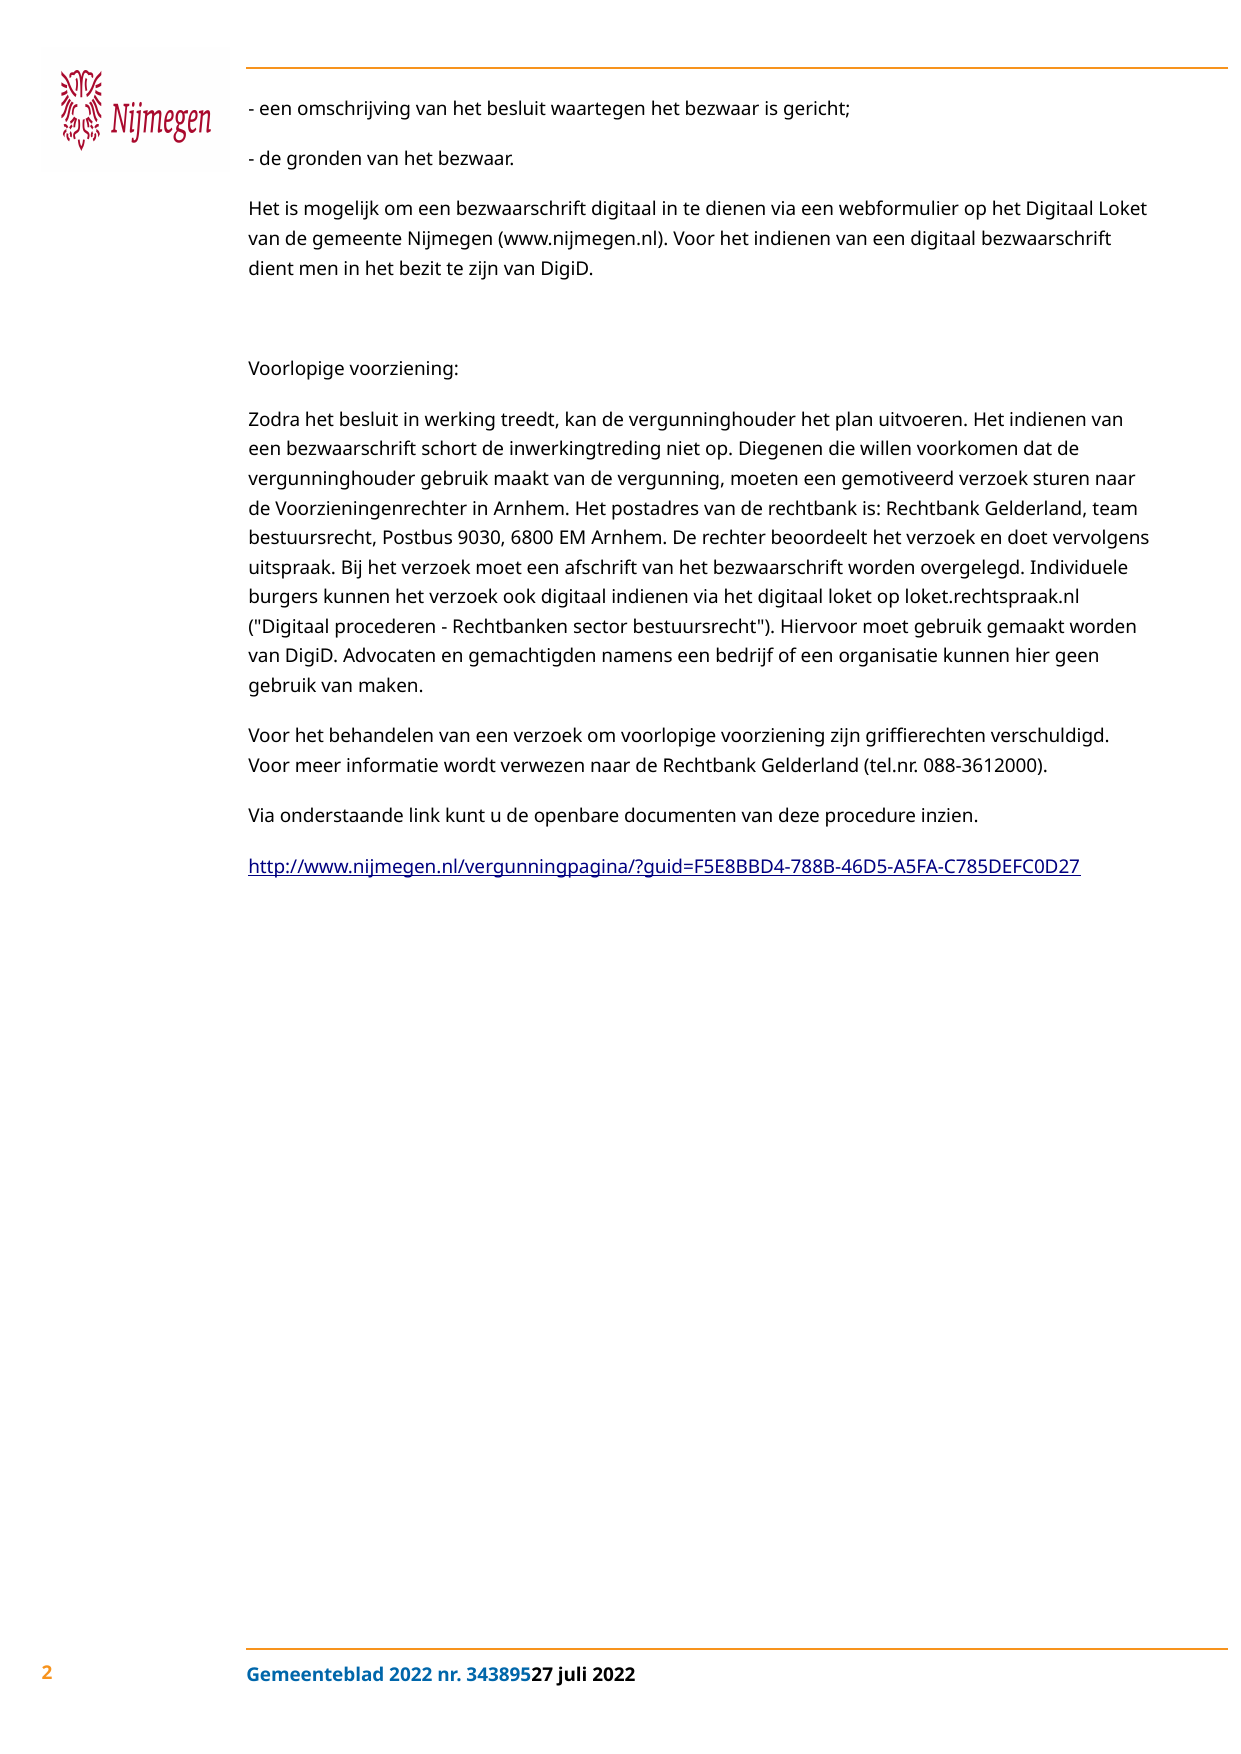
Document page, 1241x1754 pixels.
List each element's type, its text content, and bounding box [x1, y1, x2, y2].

text Het is mogelijk om een bezwaarschrift digitaal in te dienen via een webformulier op het Digitaal Loket van de gemeente Nijmegen (www.nijmegen.nl). Voor het indienen van een digitaal bezwaarschrift dient men in het bezit te zijn van DigiD. [248, 196, 1152, 281]
text Voor het behandelen van een verzoek om voorlopige voorziening zijn griffierechten verschuldigd. Voor meer informatie wordt verwezen naar de Rechtbank Gelderland (tel.nr. 088-3612000). [248, 723, 1152, 778]
text - een omschrijving van het besluit waartegen het bezwaar is gericht; [248, 95, 1152, 121]
text http://www.nijmegen.nl/vergunningpagina/?guid=F5E8BBD4-788B-46D5-A5FA-C785DEFC0D27 [248, 853, 1152, 879]
text Voorlopige voorziening: [248, 356, 1152, 381]
text - de gronden van het bezwaar. [248, 145, 1152, 171]
text Zodra het besluit in werking treedt, kan de vergunninghouder het plan uitvoeren. Het indienen van een bezwaarschrift schort de inwerkingtreding niet op. Diegenen die willen voorkomen dat de vergunninghouder gebruik maakt van de vergunning, moeten een gemotiveerd verzoek sturen naar de Voorzieningenrechter in Arnhem. Het postadres van de rechtbank is: Rechtbank Gelderland, team bestuursrecht, Postbus 9030, 6800 EM Arnhem. De rechter beoordeelt het verzoek en doet vervolgens uitspraak. Bij het verzoek moet een afschrift van het bezwaarschrift worden overgelegd. Individuele burgers kunnen het verzoek ook digitaal indienen via het digitaal loket op loket.rechtspraak.nl ("Digitaal procederen - Rechtbanken sector bestuursrecht"). Hiervoor moet gebruik gemaakt worden van DigiD. Advocaten en gemachtigden namens een bedrijf of een organisatie kunnen hier geen gebruik van maken. [248, 406, 1152, 698]
picture [41, 47, 231, 172]
text Via onderstaande link kunt u de openbare documenten van deze procedure inzien. [248, 803, 1152, 828]
